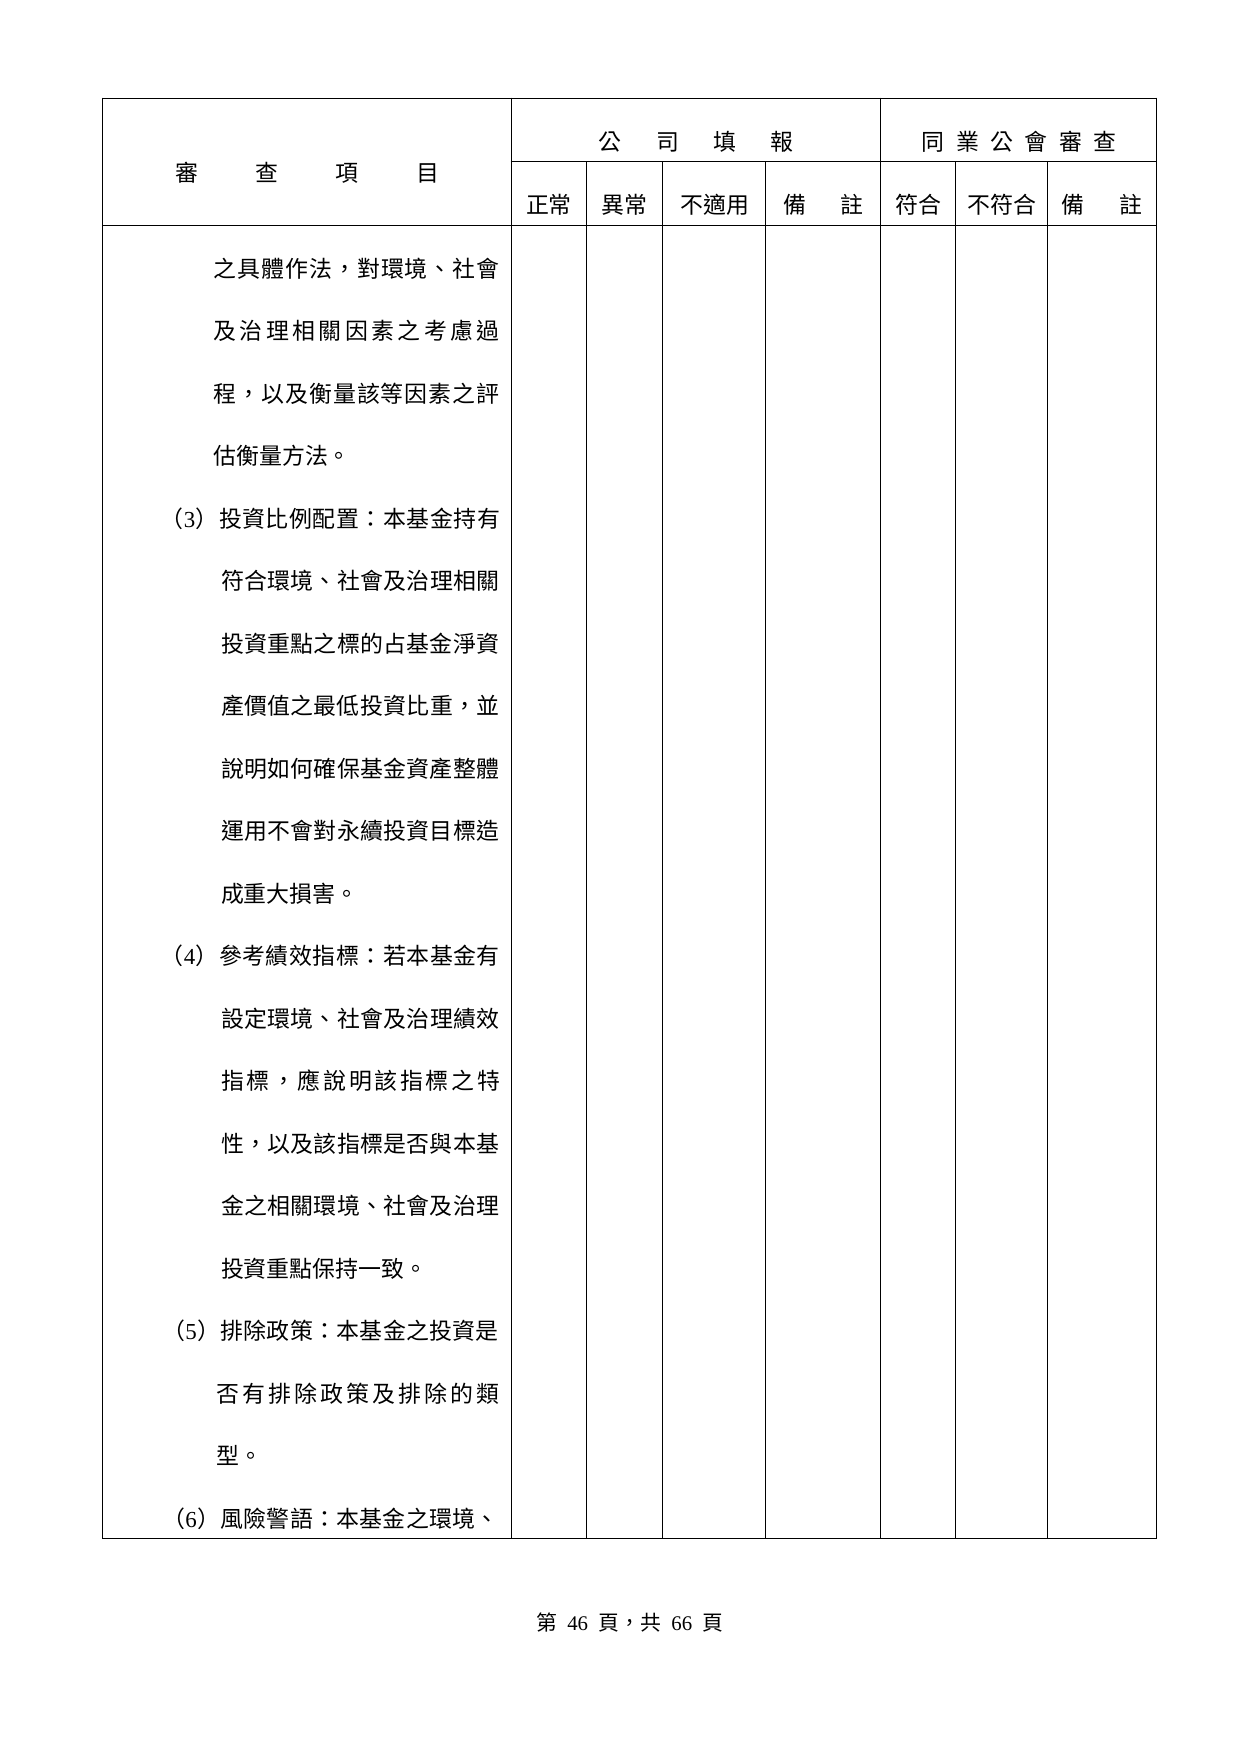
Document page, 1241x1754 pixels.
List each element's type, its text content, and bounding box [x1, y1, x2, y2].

table_header 同 業 公 會 審 查 [881, 99, 1156, 161]
table_cell 備 註 [1048, 162, 1156, 224]
table_cell 【公開說明書】（追加募集案僅需檢附公開說明書修正對照表） ※下列資料應符合金管會規定之格式 是否依證券投資信託事業募集證券投資信託基金公開說明書應行記載事項準則規定，於所編製公開說明書封面註明係申請（報）用之稿本 是否依證券投資信託事業募集證券投資信託基金公開說明書應行記載事項準則規定，記載下列事項： （一）編製目錄及頁次 （二）封面依序刊印事項： 1.基金名稱（保本型基金應用括弧以不同顏色顯著字體標明保本比率及基金之類型(保證型或保護型)） 2.基金種類（股票型、債券型、平衡型、保本型、組合型、指數型、指數股票型（Exchange Traded Fund；ETF）、貨幣市場基金、傘型或其他經金融監督管理委員會（以下簡稱金管會）核定者 3.基本投資方針 4.基金型態（開放式或封閉式） 5.基金投資國外地區者，註明「投資國外」 6.基金以外幣計價者，註明本基金以______幣計價 7.本次核准發行總面額 8.本次核准發行受益權單位數 9.保本型基金為保證型者，保證機構之名稱 10.證券投資信託事業之名稱 11.以顯著方式刊印下列文字： （1）「本基金經金融監督管理委員會核准或同意生效，惟不表示本基金絕無風險。本證券投資信託事業以往之經理績效不保證本基金之最低投資收益；本證券投資信託事業除盡善良管理人之注意義務外，不負責本基金之盈虧，亦不保證最低之收益」 （2）保本型基金為保證型者，應刊印「本基金經金融監督管理委員會核准或同意生效，惟不表示本基金絕無風險。投資人持有本基金至到期日時，始可享有_____%的本金保證。投資人於到期日前買回者或有本基金信託契約第__條第一款至第六款應終止之情事者，不在保證範圍，投資人應承擔整個投資期間之相關費用，並依當時淨值計算買回價格。投資人應了解到期日前本基金之淨值可能因市場因素而波動。投資人在進行交易前，應確定已充分瞭解本基金之風險與特性。」等文字。 （3）保本型基金為保護型者，應刊印「本基金無提供保證機構保證之機制，係透過投資工具達成保護本金之功能。本基金經金融監督管理委員會核准或同意生效，惟不表示本基金絕無風險。投資人持有本基金至到期日時，始可享有_____%的本金保護。投資人於到期日前買回者或有本基金信託契約第___條應提前終止之情事者，不在保護範圍，投資人應承擔整個投資期間之相關費用，並依當時淨值計算買回價格。投資人應了解到期日前本基金之淨值可能因市場因素而波動，因保護並非保證，投資標的之發行人違約或發生信用風險等因素，將無法達到本金保護之效果，投資人在進行交易前，應確定已充分瞭解本基金之風險與特性。」等文字，後段文字並應以加大粗黑字體或不同顏色等特別顯著方式刊印。 （4）非投資等級債券基金應以不同顏色顯著字體方式，載明適合之投資人屬性，並刊印「投資人投資非投資等級債券基金不宜占其投資組合過高之比重」，及「本基金經金融監督管理委員會核准，惟不表示絕無風險。由於非投資等級債券之信用評等未達投資等級或未經信用評等，且對利率變動的敏感度甚高，故本基金可能會因利率上升、市場流動性下降，或債券發行機構違約不支付本金、利息或破產而蒙受虧損。本基金不適合無法承擔相關風險之投資人。基金經理公司以往之經理績效不保證基金之最低投資收益；基金經理公司除盡善良管理人之注意義務外，不負責本基金之盈虧，亦不保證最低之收益，投資人申購前應詳閱基金公開說明書。」等文字。 （5）環境、社會及治理相關主題基金，應刊印「本基金屬環境、社會及治理相關主題基金，永續相關重要發行資訊之揭露請詳見第__頁至第__頁」，定期評估資訊將於公司網站（https://）公告。 （6）有關本基金運用限制及投資風險之揭露請詳見第__頁至第__頁 （7）固定收益基金應以粗體字警示投資人投資基金應注意之風險，並應補充包含債券發行人違約之信用風險 （8）本公開說明書之內容如有虛偽或隱匿之情事者，應由本證券投資信託事業與負責人及其他曾在公開說明書上簽章者依法負責 （9）查詢本公開說明書之網址，包括本會指定之資訊申報網站之網址及公司揭露公開說明書相關資料之網址 （※公開資訊觀測站網址應為 http://newmops.tse.com.tw） （10）信託業兼營證券投資信託業務經本會核准得自行保管基金資產者，應標明自行保管及設有信託監察人之字句 12.刊印日期 （三）封裡依序刊印下列事項： 1.證券投資信託事業總公司之名稱、地址、網址及電話，發言人之姓名、職稱、聯絡電話及電子郵件信箱 2.基金保管機構之名稱、地址、網址及電話。（信託業兼營證券投資信託業務經本會核准得自行保管基金資產者，載明信託監察人之姓名或名稱、地址、網址或電子郵件信箱及電話） 3.受託管理機構之名稱、地址、網址及電話 4.國外投資顧問公司之名稱、地址、網址及電話 5.國外受託保管機構之名稱、地址、網址及電話 6.基金經保證機構保證者，保證機構之名稱、地址、網址及電話 7.受益憑證簽證機構之名稱、地址、網址及電話 8.受益憑證事務代理機構之名稱、地址、網址及電話 9.基金之財務報告簽證會計師姓名、事務所名稱、地址、網址及電話 10.證券投資信託事業或基金經信用評等機構評等者，信用評等機構之名稱、地址、網址及電話 11.公開說明書之陳列處所、分送方式及索取之方法 （四）封底應刊印事項： 證券投資信託事業及其負責人簽章或蓋章 （五）基金概況應刊印事項： 1.基金簡介 （1）發行總面額 （2）受益權單位總數 （3）每受益權單位面額 （4）得否追加發行 （5）成立條件(有成立日期者，亦一併列明) （6）預定發行日期 （7）存續期間 （8）投資地區及標的 (保本型基金應列示投資固定收益商品及證券相關商品之預估投資比率、投資商品之發行者、交易對象及參與率等) （9）基本投資方針及範圍簡述 （10）投資策略及特色之重點摘述 （11）本基金適合之投資人屬性分析 （12）銷售開始日 （13）銷售方式 （14）銷售價格 （15）最低申購金額 （16）證券投資信託事業為防制洗錢而可能要求申購人提出之文件及拒絕申購之情況 （17）買回開始日（保本型基金敍明接受買回之方式及因應買回處分資產之程序） （18）買回費用 （19）買回價格 （20）短線交易之規範及處理 ※應包含短線交易之定義、買回費率、買回費用計算方式及短線交易案例說明等事項 （21）基金營業日之定義 （22）經理費（保本型基金之經理費率應以明顯字體列示） （23）保管費(信託業兼營證券投資信託業務經本會核准得自行保管基金資產者，其信託監察人之報酬) （24）基金經保證機構保證者，保證機構之業務性質、財務狀況、 信用評等、保證條件、範圍、保證費及保證契約主要內容；並以釋例說明保證機制及高於保證金額之潛在回報之計算方法 （25）是否分配收益 2.基金性質 （1）基金之設立及其依據 （2）證券投資信託契約關係 （3）追加募集基金者，應刊印該基金成立時及歷次追加發行之情形 3.證券投資信託事業之職責（概述） 4.基金保管機構之職責（概述） （信託業兼營證券投資信託業務經本會核准得自行保管基金資產者，應記載信託監察人之職責） 5.基金保證機構之職責(概述) 6.基金投資 （1）基金投資方針及範圍。 ※債券型基金者，應敘明其資產組合及持有固定收益證券部位之加權平均存續期間管理策略 （2）證券投資信託事業運用基金投資之決策過程、基金經理人之姓名、主要經(學)歷及權限。基金經理人同時管理其他基金者，應揭露所管理之其他基金名稱及所採取防止利益衝突之措施 ※基金經理人主要經歷應加註起迄時間 ※基金經理人管理1檔基金以上者，請詳述公司實際採行之防範措施 ※請同業公會確認基金經理人符合證券投資信託事業負責人與業務人員管理規則第5條資格、資格條件符合最新法令規定及已接受6小時期貨暨選擇權相關法規之職前及在職訓練課程（請查詢最新受訓紀錄） （3）證券投資信託事業運用基金，將基金之管理業務複委任第三人處理者，應敘明複委任業務情形及受託管理機構對受託管理業務之專業能力 （4）證券投資信託事業運用基金，委託國外投資顧問公司提供投資顧問服務，應敘明國外投資顧問公司提供基金顧問服務之專業能力 （5）基金運用之限制 ※有關各投資標的信用評等之規定，勿分散說明，集中陳述為宜。 （6）基金參與股票發行公司股東會行使表決權之處理原則及方法 是否符合證券投資信託事業管理規則第19條第2項第6款及證券投資信託事業負責人與業務人員管理規則第13條第2項第6款規定證券投資信託事業及其負責人、部門主管、分支機構經理人、其他業務人員或受僱人，不得轉讓出席股東會委託書或藉行使基金持有股票之投票表決權，收受金錢或其他利益 是否依證券投資信託事業管理規則第23條第4項規定，出席股東會行使表決權並應作成書面紀錄，循序編號建檔並至少保存5年 （7）組合基金參與子基金之受益人大會行使表決權之處理原則及方法 經理公司應依據子基金之信託契約或公開說明書之規定行使表決權，並基於受益人之最大利益，支持子基金經理公司所提之議案。但子基金之經理公司所提之議案有損及受益人權益之虞者，得依經理公司董事會之決議辦理 經理公司不得轉讓或出售子基金之受益人大會表決權。經理公司之董事、監察人、經理人、業務人員及其他受僱人員，亦不得轉讓或出售該表決權，收受金錢或其他利益 （8）基金投資國外地區者，應刊印下列事項： ※下列說明資料應更新至最新資料 主要投資地區（國）經濟環境簡要說明 經濟發展及各主要產業概況 外匯管理及資金匯出入規定 最近3年當地幣值對美元匯率之最高、最低數額及其變動情形 主要投資證券市場簡要說明下列資料 ※是否依證券投資信託事業募集證券投資信託基金公開說明書應行記載事項準則規定之格式填列 最近2年發行及交易市場概況 最近2年市場之週轉率及本益比 市場資訊揭露效率(包括時效性及充分性)之說明 證券之交易方式 投資國外證券化商品或新興產業者，應敘明該投資標的或產業最近2年國外市場概況 證券投資信託事業對基金之外匯收支從事避險交易者，應敘明其避險方法 基金投資國外地區者，證券投資信託事業應說明配合本基金出席所投資外國股票（或基金）發行公司股東會（受益人會議）之處理原則及方法 7.保本型基金： （1）相關投資連結標的之性質 （2）本基金之設定參數，含參與比率及投資期間，並註明實際參與率釐定之時間，以及通知受益人之方式 （3）保護型基金未設立保證機構，應載明本基金無提供保證機構保證之機制，係透過投資工具達成保護本金之功能。 （4）保護型基金應明定，因應受益人提前請求買回而處分資產及到期日時，達成保護本金之控管機制 8.指數型基金及指數股票型基金： （1）指數編製方式及經理公司追蹤、模擬或複製表現之操作方式，包含調整投資組合方式，以及基金投資於指數具代表性之成分證券樣本時，為使該樣本明確反映指數整體特色之抽樣及操作方式 （2）基金表現與標的指數表現之差異比較，其比較方式應載明其定義及計算公式 9.傘型基金： 各子基金之投資範圍、主要區隔及異同分析；其應記載事項之內容為各子基金所共通者，得標註各子基金皆同，免重複列示，其應記載事項之內容為各子基金不同者，應分別列示，並比較其差異 10.外幣計價基金： 敍明本基金計價、申購及買回之幣別，匯率適用時點及使用之匯率資訊取得來源 11.環境、社會及治理相關主題基金： （1）投資目標與衡量標準：本基金之主要永續投資重點和目標，所採用環境、社會及治理標準或原則與投資重點關連性。基金應設定一個或多個永續投資目標，並具體說明衡量實現永續投資目標實現程度之評量指標。 （2）投資策略與方法：經理公司為達成永續投資目標所採用投資策略類型，將環境、社會及治理因素納入投資流程之具體作法，對環境、社會及治理相關因素之考慮過程，以及衡量該等因素之評估衡量方法。 （3）投資比例配置：本基金持有符合環境、社會及治理相關投資重點之標的占基金淨資產價值之最低投資比重，並說明如何確保基金資產整體運用不會對永續投資目標造成重大損害。 （4）參考績效指標：若本基金有設定環境、社會及治理績效指標，應說明該指標之特性，以及該指標是否與本基金之相關環境、社會及治理投資重點保持一致。 （5）排除政策：本基金之投資是否有排除政策及排除的類型。 （6）風險警語：本基金之環境、社會及治理投資重點之相關風險描述。 （7）盡職治理參與：本基金所適用盡職治理政策及執行方式，以及經理公司盡職治理報告之查詢方法或途徑。 （8）定期揭露：經理公司募集發行本基金後，應於年度結束後二個月，每年在公司網站上向投資人揭露下列定期評估資訊，並揭露查詢基金定期評估資訊之網址，以及經理公司揭露盡職治理報告書相關資料之網址： 本基金資產組成符合所定環境、社會及治理投資策略與篩選標準之實際投資比重。 如有設定績效參考指標，應比較本基金採用環境、社會及治理篩選標準與績效指標對成分證券篩選標準兩者間的差異。 本基金為達到永續投資重點和目標，而採取盡職治理行動。 （9）其他本會規定應行記載事項。 12.投資風險揭露要素事項： （1）類股過度集中之風險 （2）產業景氣循環之風險 （3）流動性風險 （4）外匯管制及匯率變動之風險 （5）投資地區政治、經濟變動之風險 （6）商品交易對手及保證機構之信用風險 （7）投資結構式商品之風險 （8）其他投資標的或特定投資策略之風險 （9）從事證券相關商品交易之風險 （10）出借所持有之有價證券或借入有價證券之相關風險 （11）其他投資風險 13.收益分配 （1）分配之項目 （2）分配之時間 （3）給付之方式 14.申購受益憑證 （1）申購程序、地點及截止時間 （2）申購價金之計算及給付方式 ※申購手續費之計算方式應詳細說明之 （3）受益憑證之交付 （4）證券投資信託事業不接受申購或基金不成立時之處理 15.買回受益憑證 （1）買回程序、地點及截止時間。 ※買回截止時間應載明「除能證明投資人係於截止時間前提出買回申請者，逾時申請應視為次一買回申請日之買回申請」 （2）買回價金之計算 ※訂定基金短線交易買回費率及收取買回費用之計算方式。短線交易規範應公平對待所有受益人。 （3）買回價金給付之時間及方式 （4）受益憑證之換發 （5）買回價金遲延給付之情形 ※應增列恢復計算基金之買回價格規定 （6）買回撤銷之情形 16.受益人之權利及負擔 （1）受益人應有之權利內容 （2）受益人應負擔費用之項目及其計算、給付方式 ※應包含短線交易費用之給付方式 （3）受益人應負擔租稅之項目及其計算、繳納方式 是否符合修正後財政部81.4.23財稅第811663751號函、財政部91.11.27台財稅字第0910455815號令及其他相關最新法令規定 （4）受益人會議 召集事由 召集程序 決議方式 17.基金之資訊揭露 （1）依法令及證券投資信託契約規定應揭露之資訊內容 是否符合證券投資信託契約規定 （2）資訊揭露之方式、公告及取得方法。 ※資訊揭露之公告，應依相關規定分別將所有應公告之事項及選定之公告方式各別列示，以利投資人查詢 （3）證券投資信託事業申請募集指數型基金及指數股票型基金者，應記載投資人取得指數組成調整、基金與指數表現差異比較等最新基金資訊及其他重要資訊之途徑。 18.基金運用狀況 ※是否依證券投資信託事業募集證券投資信託基金公開說明書應行記載事項準則規定之格式填列 （1）投資情形（列示公開說明書刊印日前1個月月底基金資料） 淨資產總額之組成項目、金額及比率 投資單一股票金額占基金淨資產價值百分之一以上者，列示該股票之名稱、股數、每股市價、投資金額及投資比率 投資單一債券金額占基金淨資產價值百分之一以上者，列示該債券之名稱、投資金額及投資比率 組合型基金投資單一子基金金額佔基金淨資產價值百分之一以上者，列示該子基金名稱、經理公司、基金經理人、經理費費率、保管費費率、受益權單位數、每單位淨值、投資受益權單位數、投資比率及給付買回價金之期限 （2）投資績效 最近3年度每單位淨值走勢圖。 最近3年度各年度每受益權單位收益分配之金額。 公開說明書刊印日前1季止，本基金淨資產價值最近3個月、6個月、1年、3年、5年、10年及自基金成立日起算之累計報酬率。指數型基金及指數股票型基金另應載明基金表現與標的指數表現之差異比較 （3）最近2年度本基金之會計師 查核報告，資產負債報告書、投資明細表、收入與費用報告書、可分配收益表、資本帳戶變動表、附註及明細表。 （4）最近年度及公開說明書刊印日前1季止，基金委託證券商買賣有價證券總金額前5名之證券商名稱、支付該證券商手續費之金額。若證券商為該基金之受益人者，應一併揭露其持有基金之受益權單位數及比例 （5）基金接受信用評等機構評等者，應揭露信用評等機構對基金之評等報告 （6）其他應揭露事項 （六）證券投資信託契約主要內容應刊印事項： 1.基金名稱、證券投資信託事業名稱、基金保管機構名稱(信託業兼營證券投資信託業務經本會核准得自行保管基金資產者，其信託監察人之姓名或名稱）及基金存續期間 2.基金發行總面額及受益權單位總數 3.受益憑證之發行及簽證 4.受益憑證之申購 5.基金之成立與不成立 6.受益憑證之上市及終止上市 7.基金之資產 8.基金應負擔之費用 9.受益人之權利、義務與責任 10.證券投資信託事業之權利、義務與責任 11.基金保管機構之權利、義務與責任 (信託業兼營證券投資信託業務經本會核准得自行保管基金資產者，其信託監察人之權利、義務與責任) 12.運用基金投資證券之基本方針及範圍 13.收益分配 14.受益憑證之買回 15.基金淨資產價值及受益權單位淨資產價值之計算 16.證券投資信託事業之更換 17.基金保管機構之更換(信託業兼營證券投資信託業務經本會核准得自行保管基金資產者，其信託監察人之更換) 18.證券投資信託契約之終止 19.基金之清算 20.受益人名簿 21.受益人會議 22.通知及公告 23.證券投資信託契約之修訂 以顯著方式刊印下列文字：「依據證券投資信託及顧問法第20條及證券投資信託事業管理規則第21條第1項規定，證券投資信託事業應於其營業處所及其基金銷售機構營業處所，或以其他經主管機關指定之其他方式備置證券投資信託契約，以供投資人查閱；證券投資信託事業應依投資人之請求，提供證券投資信託契約副本，並得收取工本費新臺幣壹百元」 （七）證券投資信託事業概況應刊印事項： ※是否依證券投資信託事業募集證券投資信託基金公開說明書應行記載事項準則規定之格式填列 1.事業簡介 （1）設立日期 （2）最近3年股本形成經過 （3）營業項目 （4）沿革：最近5年度募集之基金、分公司及子公司之設立、董事監察人或主要股東股權之移轉或更換、經營權之改變及其他重要紀事 2.事業組織(列示公開說明書刊印日前1個月月底證券投資信託事業資料) （1）股權分散情形 股東結構(各類股東之組合比例) 主要股東名單(股權比例5%以上股東之名稱、持股數額及比率 （2）組織系統（證券投資信託事業之組織結構、各主要部門（於信託業為兼營證券投資信託業務部門）所營業務及員工人數) （3）總經理、副總經理及各單位主管（於信託業為兼營證券投資信託業務部門主管）之姓名、就任日期、持有證券投資信託事業之股份數額及比例、主要經(學)歷、目前兼任其他公司之職務。 （4）董事及監察人之姓名、選任日 期、任期、選任時及現在持有證券投資信託事業股份數額及比率、主要經(學)歷 3.利害關係公司揭露：列示公開說明書刊印日前1個月月底與證券投資信託事業有下列情事之公司： （1）與證券投資信託事業具有公司法第6章之1所定關係者 （2）證券投資信託事業董事、監察人或綜合持股達5%以上之股東 （3）前目人員或證券投資信託事業經理人與該公司董事、監察人、經理人或持有已發行股份10%以上股東為同1人或具有配偶關係者 4.營運情形 （1）列示刊印日前1個月月底，證券投資信託事業經理其他基金之名稱、成立日、受益權單位數、淨資產金額及每單位淨資產價值 （2）最近2年度證券投資信託事業之會計師查核報告、資產負債表、損益表及股東權益變動表 5.受處罰之情形（列示最近2年證券投資信託事業受本會處分及糾正之時間及詳情） 6.訴訟或非訟事件(證券投資信託事業目前尚在繫屬中之重大訴訟、非訟或行政爭訟事件，其結果可能對受益人權益有重大影響者，應揭露其系爭事實、標的金額、訴訟開始日期、主要訴訟當事人及目前處理情形 （八）受益憑證銷售及買回機構之名稱、地址及電話 （九）其他本會規定應特別記載之事項： 1.證券投資信託事業遵守中華民國證券投資信託暨顧問商業同業公會會員自律公約之聲明書 2.證券投資信託事業內部控制制度聲明書 3.證券投資信託事業就公司治理運作情形載明下列事項： （1）董事會之結構及獨立性 （2）董事會及經理人之職責 （3）監察人之組成及職責 （4）利害關係人之權利及關係 （5）對於法令規範資訊公開事項之詳細情形 （6）其他公司治理之相關資訊 4.本次發行之基金信託契約與契約範本條文對照表 5.其他本會規定應特別記載之事項 [103, 226, 511, 1538]
table_cell 不符合 [956, 162, 1047, 224]
table_cell 不適用 [663, 162, 765, 224]
table_header 審 查 項 目 [103, 99, 511, 224]
table_cell 符合 [881, 162, 955, 224]
table_header 公 司 填 報 [512, 99, 880, 161]
table_cell [956, 226, 1047, 1538]
table_cell 備 註 [766, 162, 880, 224]
table_cell 正常 [512, 162, 586, 224]
table_cell 異常 [587, 162, 662, 224]
table_cell [663, 226, 765, 1538]
table_cell [1048, 226, 1156, 1538]
table_cell [512, 226, 586, 1538]
table_cell [881, 226, 955, 1538]
table_cell [587, 226, 662, 1538]
table_cell [766, 226, 880, 1538]
